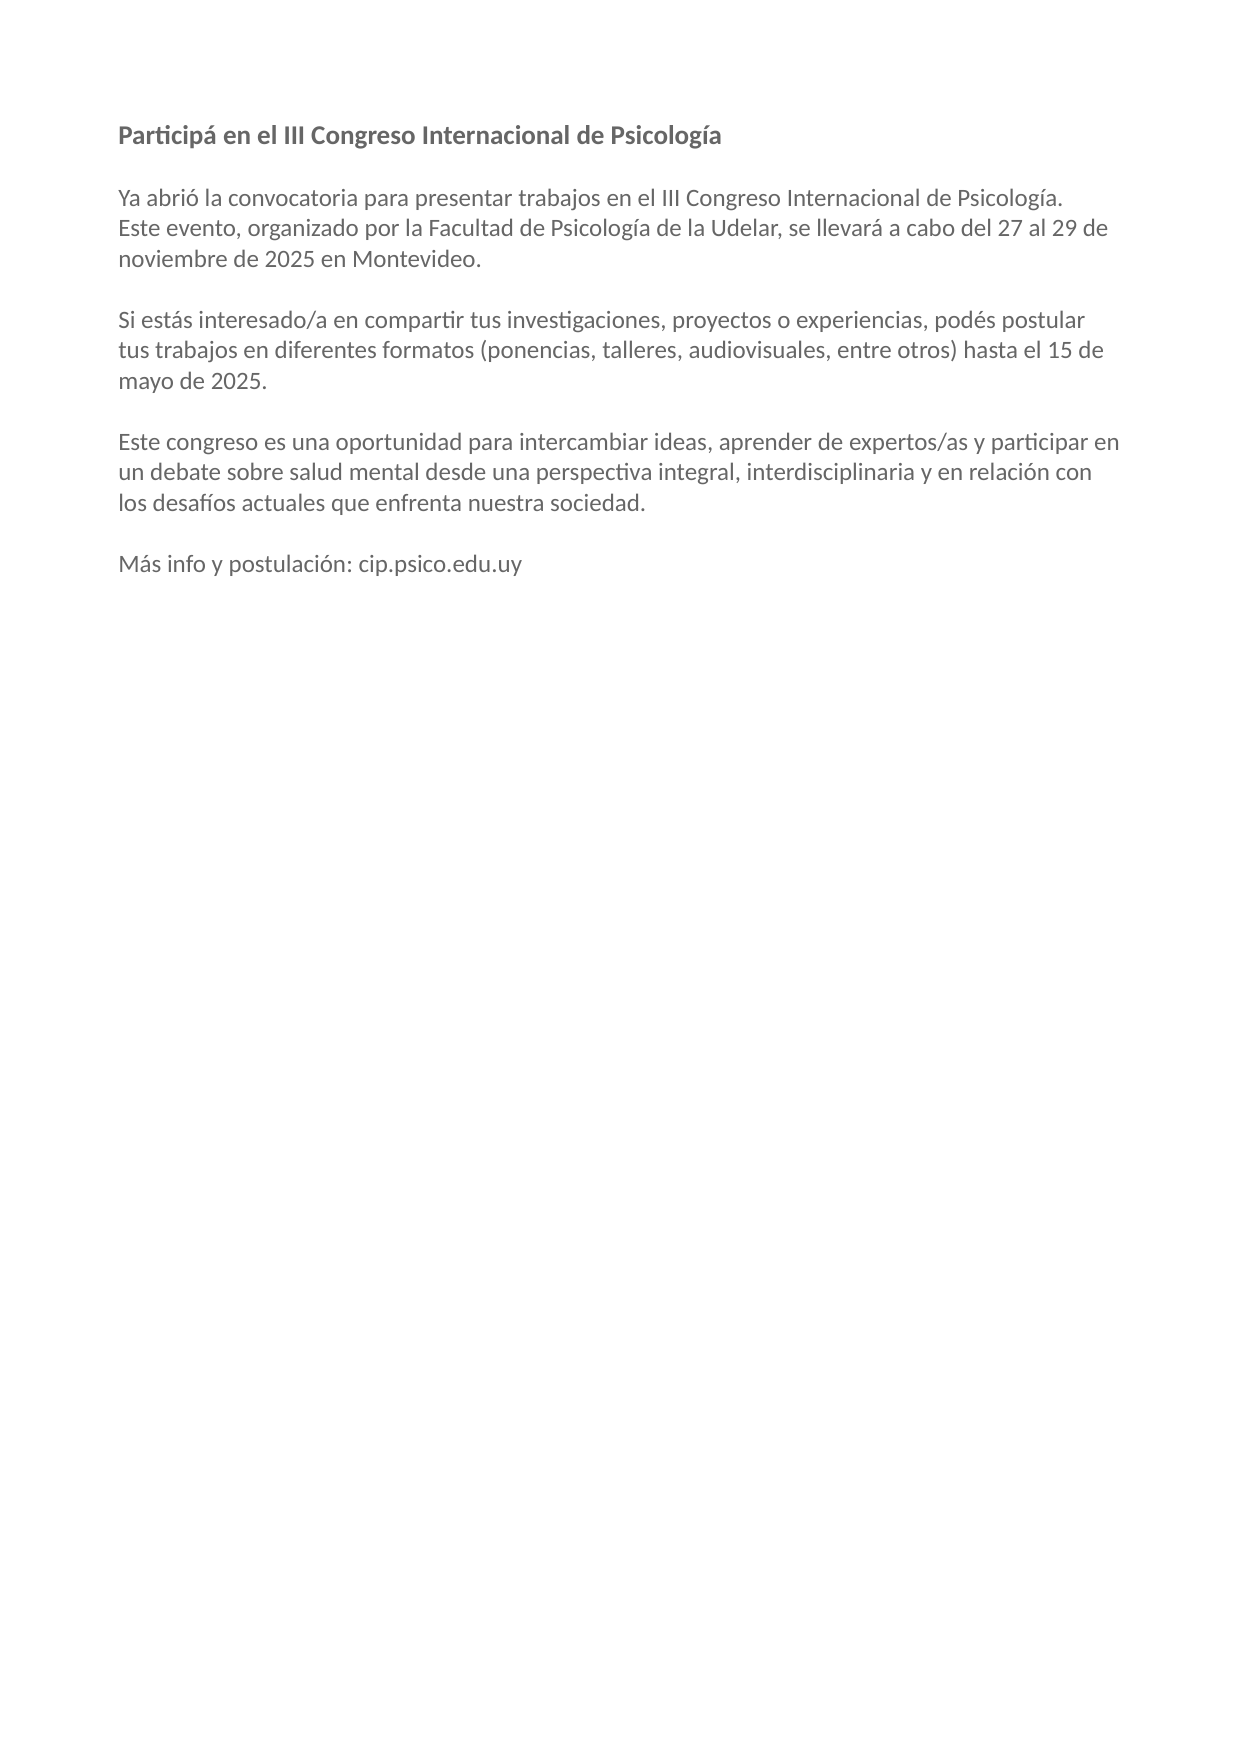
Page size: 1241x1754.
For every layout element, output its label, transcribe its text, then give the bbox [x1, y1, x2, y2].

text Ya abrió la convocatoria para presentar trabajos en el III Congreso Internacional de Psicología. [118, 182, 1122, 212]
text Este congreso es una oportunidad para intercambiar ideas, aprender de expertos/as y participar en un debate sobre salud mental desde una perspectiva integral, interdisciplinaria y en relación con los desafíos actuales que enfrenta nuestra sociedad. [118, 426, 1122, 517]
text Más info y postulación: cip.psico.edu.uy [118, 548, 1122, 578]
text Si estás interesado/a en compartir tus investigaciones, proyectos o experiencias, podés postular tus trabajos en diferentes formatos (ponencias, talleres, audiovisuales, entre otros) hasta el 15 de mayo de 2025. [118, 304, 1122, 395]
text Este evento, organizado por la Facultad de Psicología de la Udelar, se llevará a cabo del 27 al 29 de noviembre de 2025 en Montevideo. [118, 212, 1122, 273]
text Participá en el III Congreso Internacional de Psicología [118, 118, 1122, 151]
